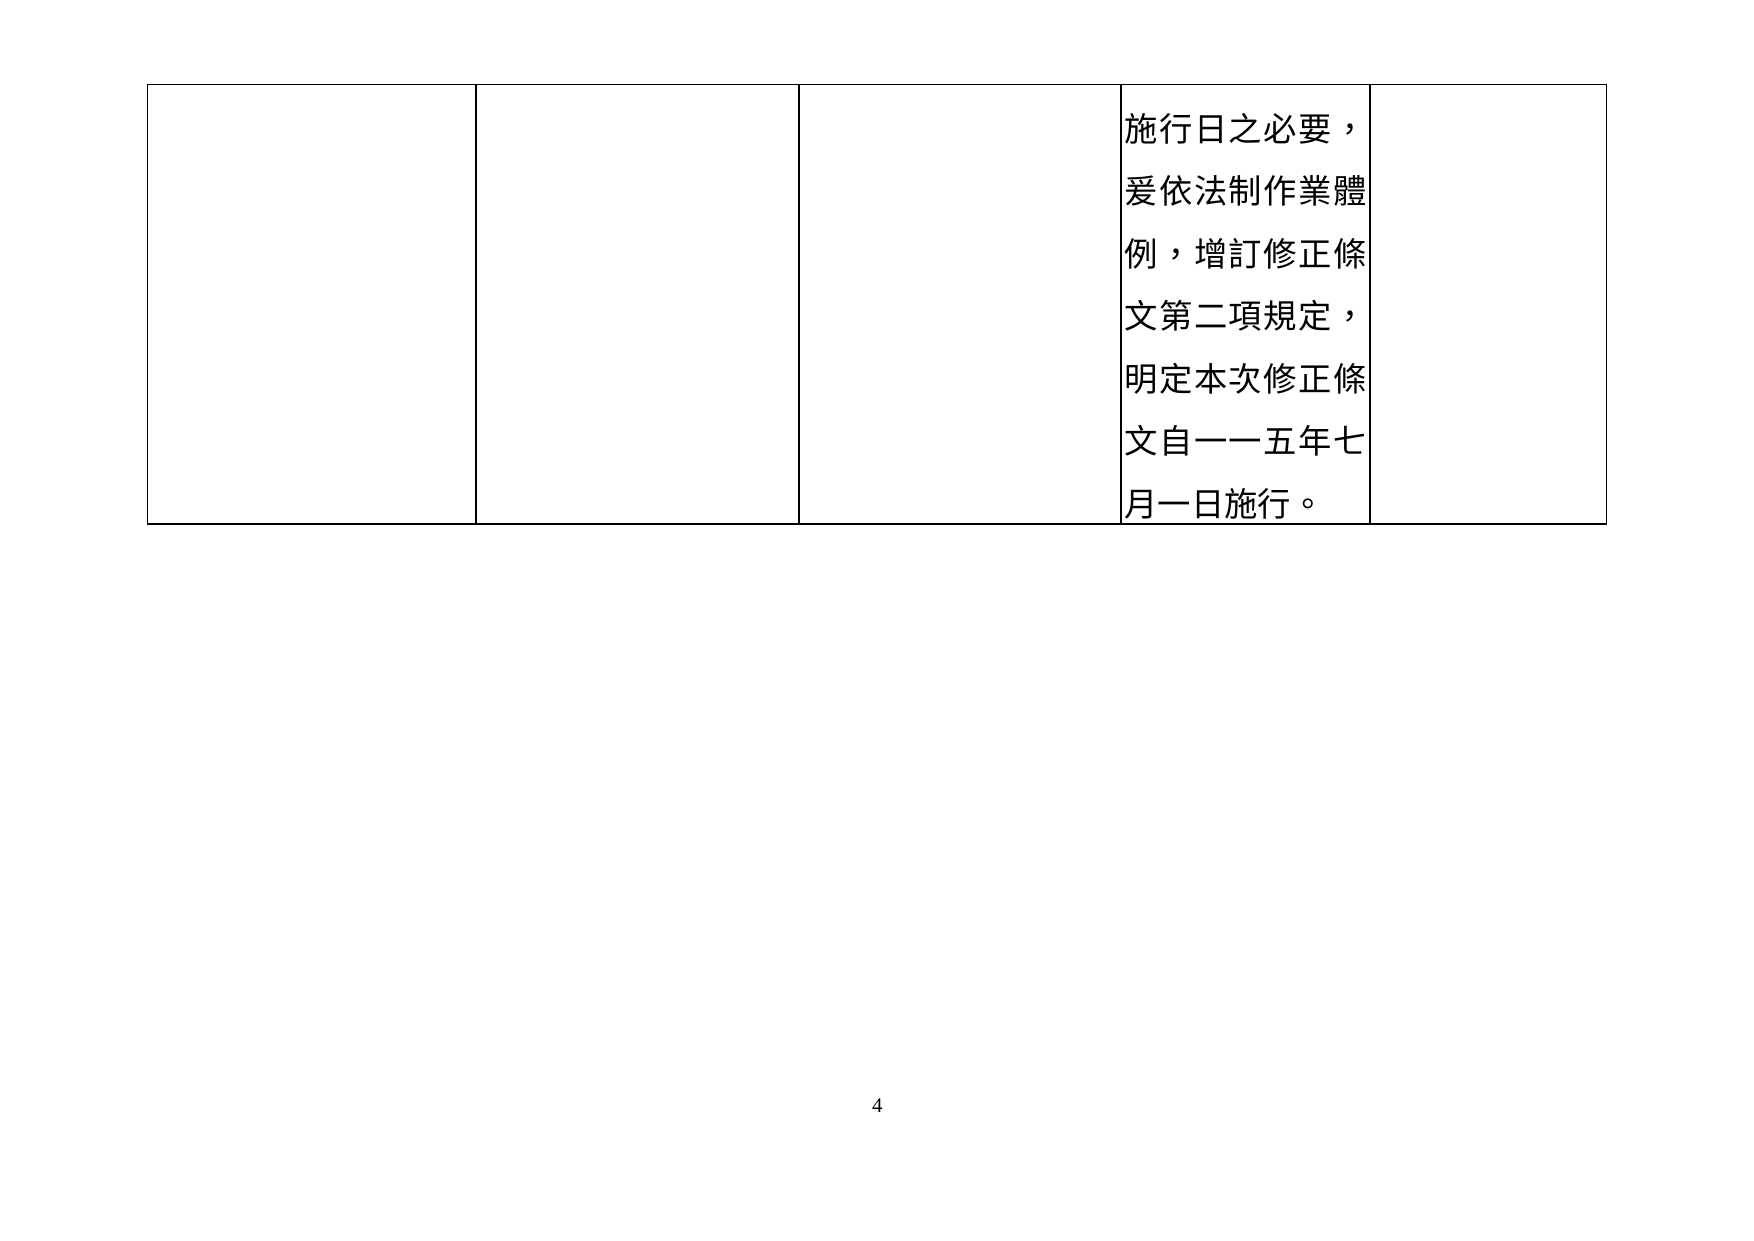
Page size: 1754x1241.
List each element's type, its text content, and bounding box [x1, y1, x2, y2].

table_cell 施行日之必要，爰依法制作業體例，增訂修正條文第二項規定，明定本次修正條文自一一五年七月一日施行。 [1122, 85, 1369, 523]
table_cell [1371, 85, 1606, 523]
table_cell 第十六條 本辦法自發布日施行。 本辦法修正條文，自中華民國一百十五年七月一日施行。 [148, 85, 475, 523]
table_cell 第十六條 本辦法自發布日施行。 本辦法中華民國一百十五年○月○日修正之第五條條文，自一百十五年七月一日施行。 [477, 85, 798, 523]
table_cell 第十六條 本辦法自發布日施行。 [800, 85, 1120, 523]
